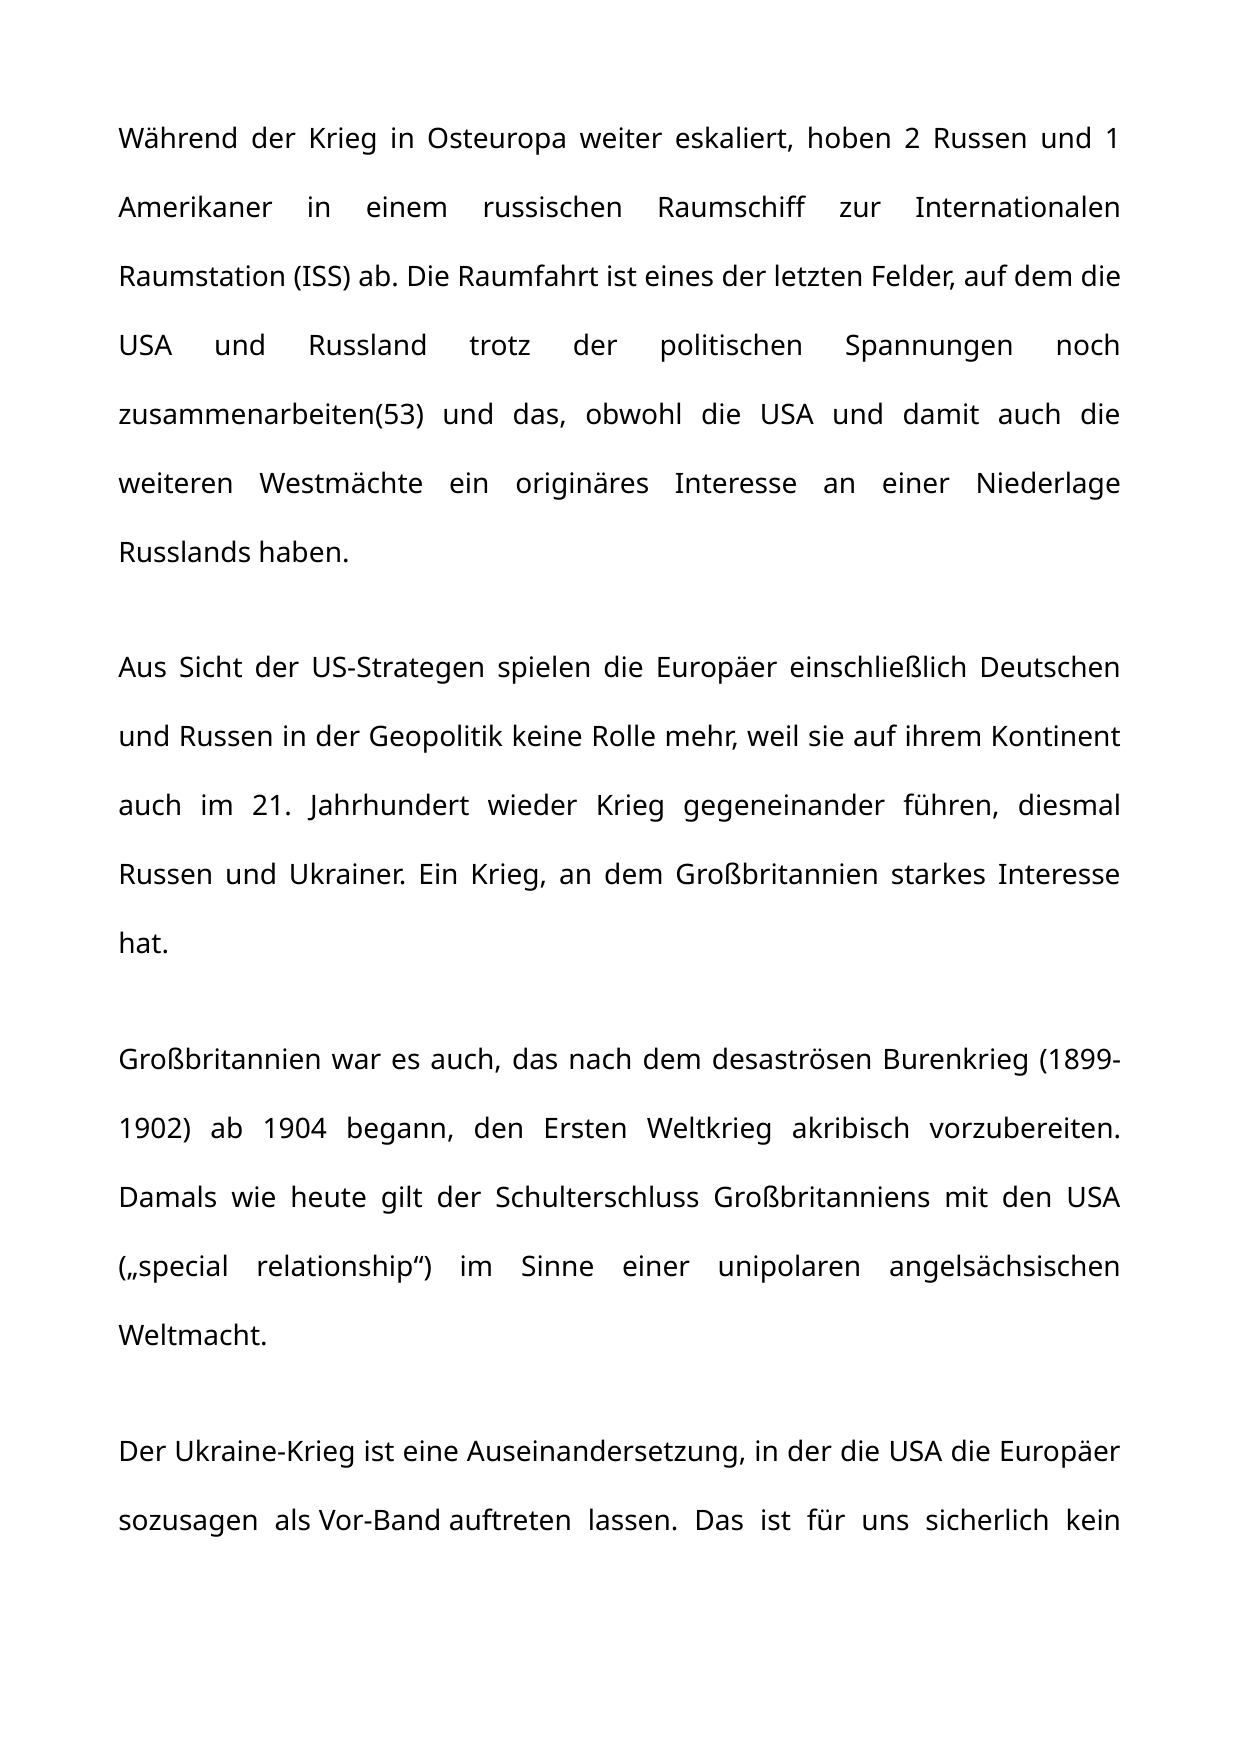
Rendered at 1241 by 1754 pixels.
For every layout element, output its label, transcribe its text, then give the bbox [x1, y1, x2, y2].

text Aus Sicht der US-Strategen spielen die Europäer einschließlich Deutschen und Russen in der Geopolitik keine Rolle mehr, weil sie auf ihrem Kontinent auch im 21. Jahrhundert wieder Krieg gegeneinander führen, diesmal Russen und Ukrainer. Ein Krieg, an dem Großbritannien starkes Interesse hat. [118, 648, 1122, 962]
text Großbritannien war es auch, das nach dem desaströsen Burenkrieg (1899-1902) ab 1904 begann, den Ersten Weltkrieg akribisch vorzubereiten. Damals wie heute gilt der Schulterschluss Großbritanniens mit den USA („special relationship“) im Sinne einer unipolaren angelsächsischen Weltmacht. [118, 1039, 1122, 1353]
text Der Ukraine-Krieg ist eine Auseinandersetzung, in der die USA die Europäer sozusagen als Vor-Band auftreten lassen. Das ist für uns sicherlich kein [118, 1431, 1122, 1538]
text Während der Krieg in Osteuropa weiter eskaliert, hoben 2 Russen und 1 Amerikaner in einem russischen Raumschiff zur Internationalen Raumstation (ISS) ab. Die Raumfahrt ist eines der letzten Felder, auf dem die USA und Russland trotz der politischen Spannungen noch zusammenarbeiten(53) und das, obwohl die USA und damit auch die weiteren Westmächte ein originäres Interesse an einer Niederlage Russlands haben. [118, 118, 1122, 570]
